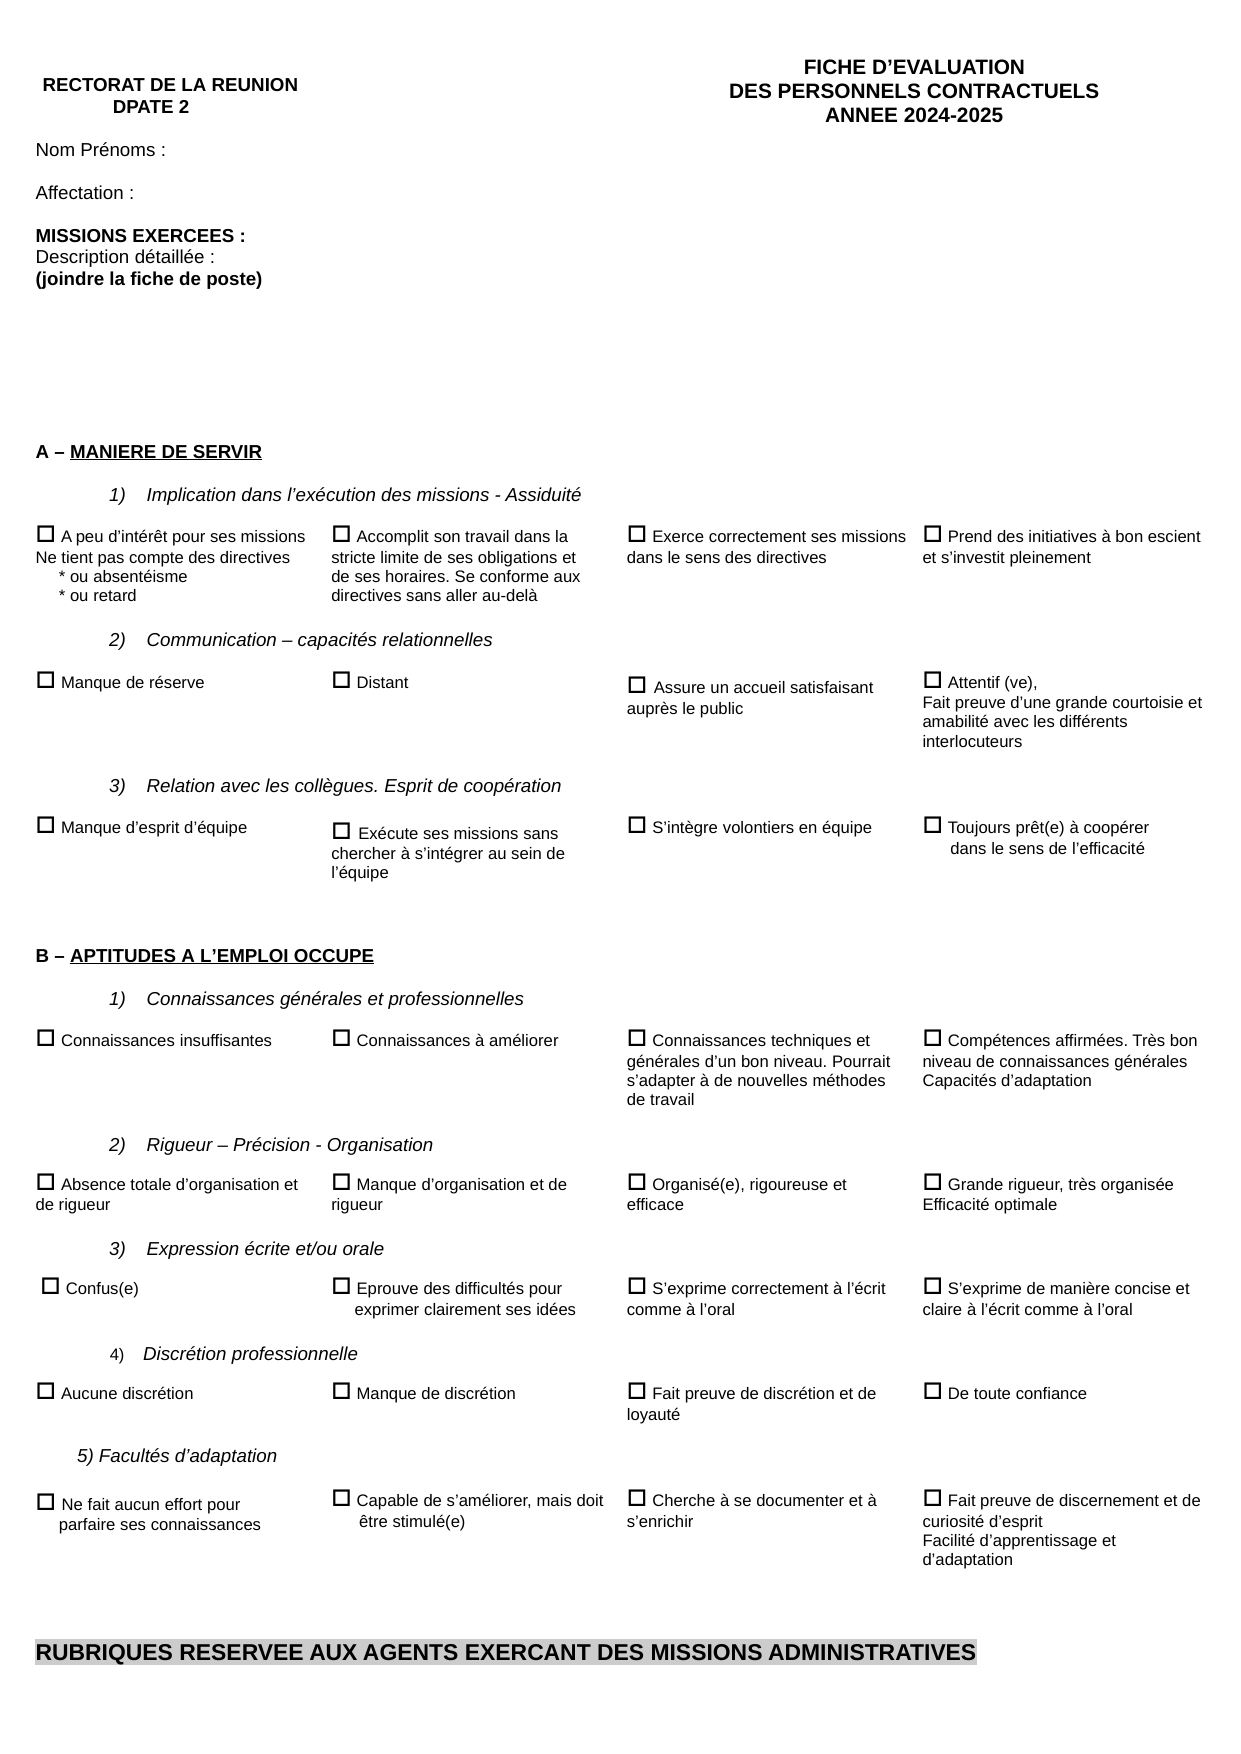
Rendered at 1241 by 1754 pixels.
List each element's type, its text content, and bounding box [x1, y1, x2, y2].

table_header  Exécute ses missions sans chercher à s’intégrer au sein de l’équipe [324, 818, 619, 882]
table_header  Eprouve des difficultés pour exprimer clairement ses idées [324, 1279, 619, 1319]
text ANNEE 2024-2025 [654, 103, 1174, 127]
table_header  A peu d’intérêt pour ses missions Ne tient pas compte des directives * ou absentéisme * ou retard [28, 527, 324, 605]
text [1174, 95, 1240, 117]
text RECTORAT DE LA REUNION [6, 74, 654, 95]
table_header  Cherche à se documenter et à s’enrichir [619, 1491, 915, 1593]
text RUBRIQUES RESERVEE AUX AGENTS EXERCANT DES MISSIONS ADMINISTRATIVES [35, 1639, 1240, 1665]
table_header  Exerce correctement ses missions dans le sens des directives [619, 527, 915, 605]
table_header  Absence totale d’organisation et de rigueur [28, 1174, 324, 1214]
list Relation avec les collègues. Esprit de coopération [109, 774, 1240, 796]
table_header  Manque d’organisation et de rigueur [324, 1174, 619, 1214]
table_header  Connaissances à améliorer [324, 1031, 619, 1109]
text 5) Facultés d’adaptation [77, 1445, 1240, 1467]
table_header  Attentif (ve), Fait preuve d’une grande courtoisie et amabilité avec les différents interlocuteurs [915, 672, 1211, 751]
text [1174, 74, 1240, 95]
table_header  Compétences affirmées. Très bon niveau de connaissances générales Capacités d’adaptation [915, 1031, 1211, 1109]
text 4) Discrétion professionnelle [35, 1343, 1240, 1364]
text [654, 127, 1174, 147]
list Expression écrite et/ou orale [109, 1238, 1240, 1260]
table_header  De toute confiance [915, 1384, 1211, 1424]
table_header  Accomplit son travail dans la stricte limite de ses obligations et de ses horaires. Se conforme aux directives sans aller au-delà [324, 527, 619, 605]
list Implication dans l’exécution des missions - Assiduité [109, 483, 1240, 505]
text B – APTITUDES A L’EMPLOI OCCUPE [35, 945, 1240, 966]
list Connaissances générales et professionnelles [109, 988, 1240, 1009]
table_header  Toujours prêt(e) à coopérer dans le sens de l’efficacité [915, 818, 1211, 882]
table_header  Grande rigueur, très organisée Efficacité optimale [915, 1174, 1211, 1214]
table_header  Assure un accueil satisfaisant auprès le public [619, 672, 915, 751]
table_header  S’exprime de manière concise et claire à l’écrit comme à l’oral [915, 1279, 1211, 1319]
text A – MANIERE DE SERVIR [35, 440, 1240, 462]
table_header  S’intègre volontiers en équipe [619, 818, 915, 882]
text Affectation : [35, 182, 1240, 203]
table_header  S’exprime correctement à l’écrit comme à l’oral [619, 1279, 915, 1319]
text DPATE 2 [50, 95, 654, 117]
list Communication – capacités relationnelles [109, 629, 1240, 651]
text Nom Prénoms : [35, 138, 1240, 160]
table_header  Organisé(e), rigoureuse et efficace [619, 1174, 915, 1214]
table_header  Prend des initiatives à bon escient et s’investit pleinement [915, 527, 1211, 605]
table_header  Manque d’esprit d’équipe [28, 818, 324, 882]
text FICHE D’EVALUATION [654, 55, 1174, 79]
table_header  Distant [324, 672, 619, 751]
table_header  Confus(e) [28, 1279, 324, 1319]
table_header  Manque de discrétion [324, 1384, 619, 1424]
list Rigueur – Précision - Organisation [109, 1133, 1240, 1155]
text DES PERSONNELS CONTRACTUELS [654, 79, 1174, 103]
text (joindre la fiche de poste) [35, 268, 1240, 289]
table_header  Fait preuve de discernement et de curiosité d’esprit Facilité d’apprentissage et d’adaptation [915, 1491, 1211, 1593]
table_header  Aucune discrétion [28, 1384, 324, 1424]
table_header  Capable de s’améliorer, mais doit être stimulé(e) [324, 1491, 619, 1593]
text Description détaillée : [35, 246, 1240, 268]
table_header  Connaissances insuffisantes [28, 1031, 324, 1109]
table_header  Connaissances techniques et générales d’un bon niveau. Pourrait s’adapter à de nouvelles méthodes de travail [619, 1031, 915, 1109]
text MISSIONS EXERCEES : [35, 225, 1240, 246]
table_header  Manque de réserve [28, 672, 324, 751]
table_header  Fait preuve de discrétion et de loyauté [619, 1384, 915, 1424]
table_header  Ne fait aucun effort pour parfaire ses connaissances [28, 1491, 324, 1593]
